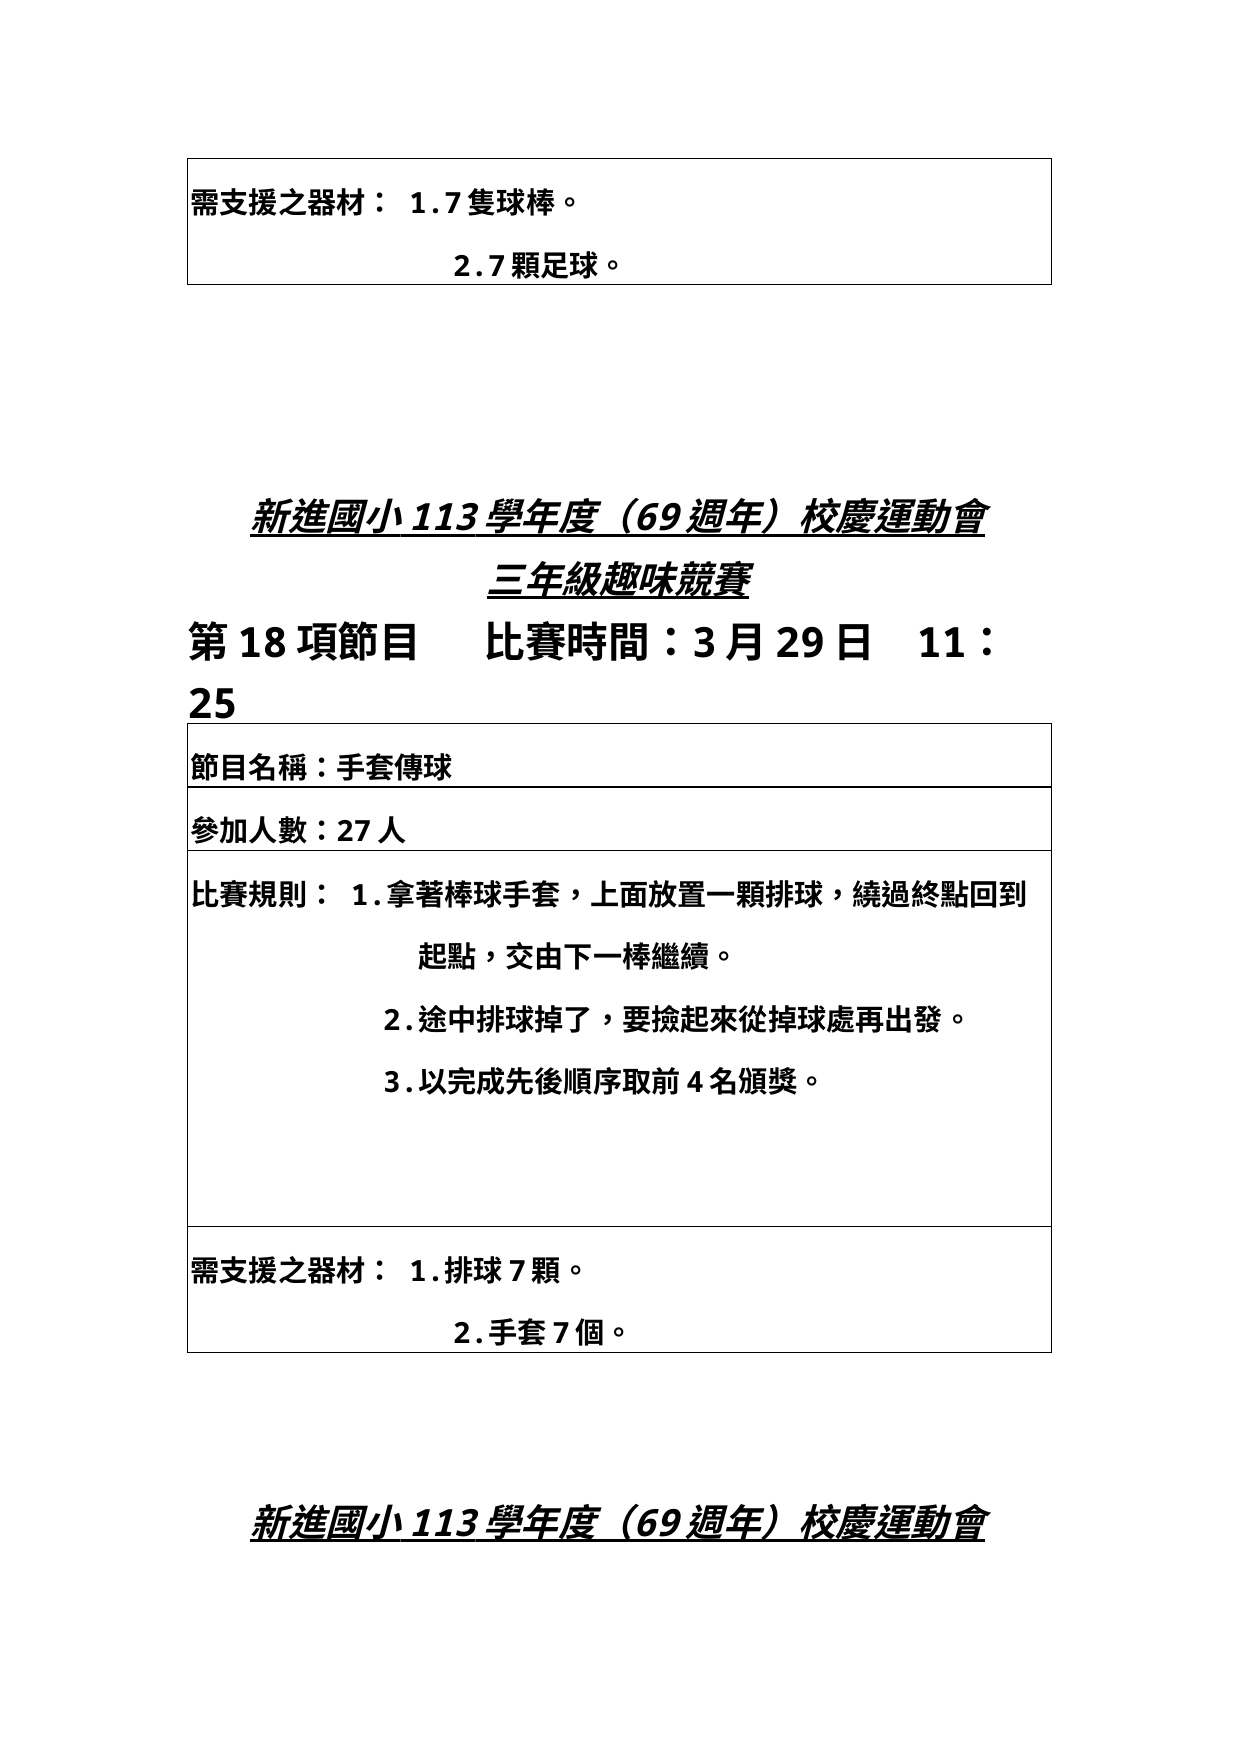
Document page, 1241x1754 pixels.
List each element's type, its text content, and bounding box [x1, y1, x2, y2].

table_cell 需支援之器材： 1.7隻球棒。 2.7顆足球。 [188, 159, 1051, 284]
text 第18項節目 比賽時間：3月29日 11：25 [187, 598, 1053, 723]
table_cell 需支援之器材： 1.排球7顆。 2.手套7個。 [188, 1227, 1051, 1352]
table_header 節目名稱：手套傳球 [188, 724, 1051, 786]
table_cell 比賽規則： 1.拿著棒球手套，上面放置一顆排球，繞過終點回到 起點，交由下一棒繼續。 2.途中排球掉了，要撿起來從掉球處再出發。 3.以完成先後順序取前4名頒獎。 [188, 851, 1051, 1226]
text 新進國小113學年度（69週年）校慶運動會 [187, 473, 1053, 535]
text 新進國小113學年度（69週年）校慶運動會 [187, 1478, 1053, 1541]
text 三年級趣味競賽 [187, 535, 1053, 598]
table_cell 參加人數：27人 [188, 788, 1051, 850]
